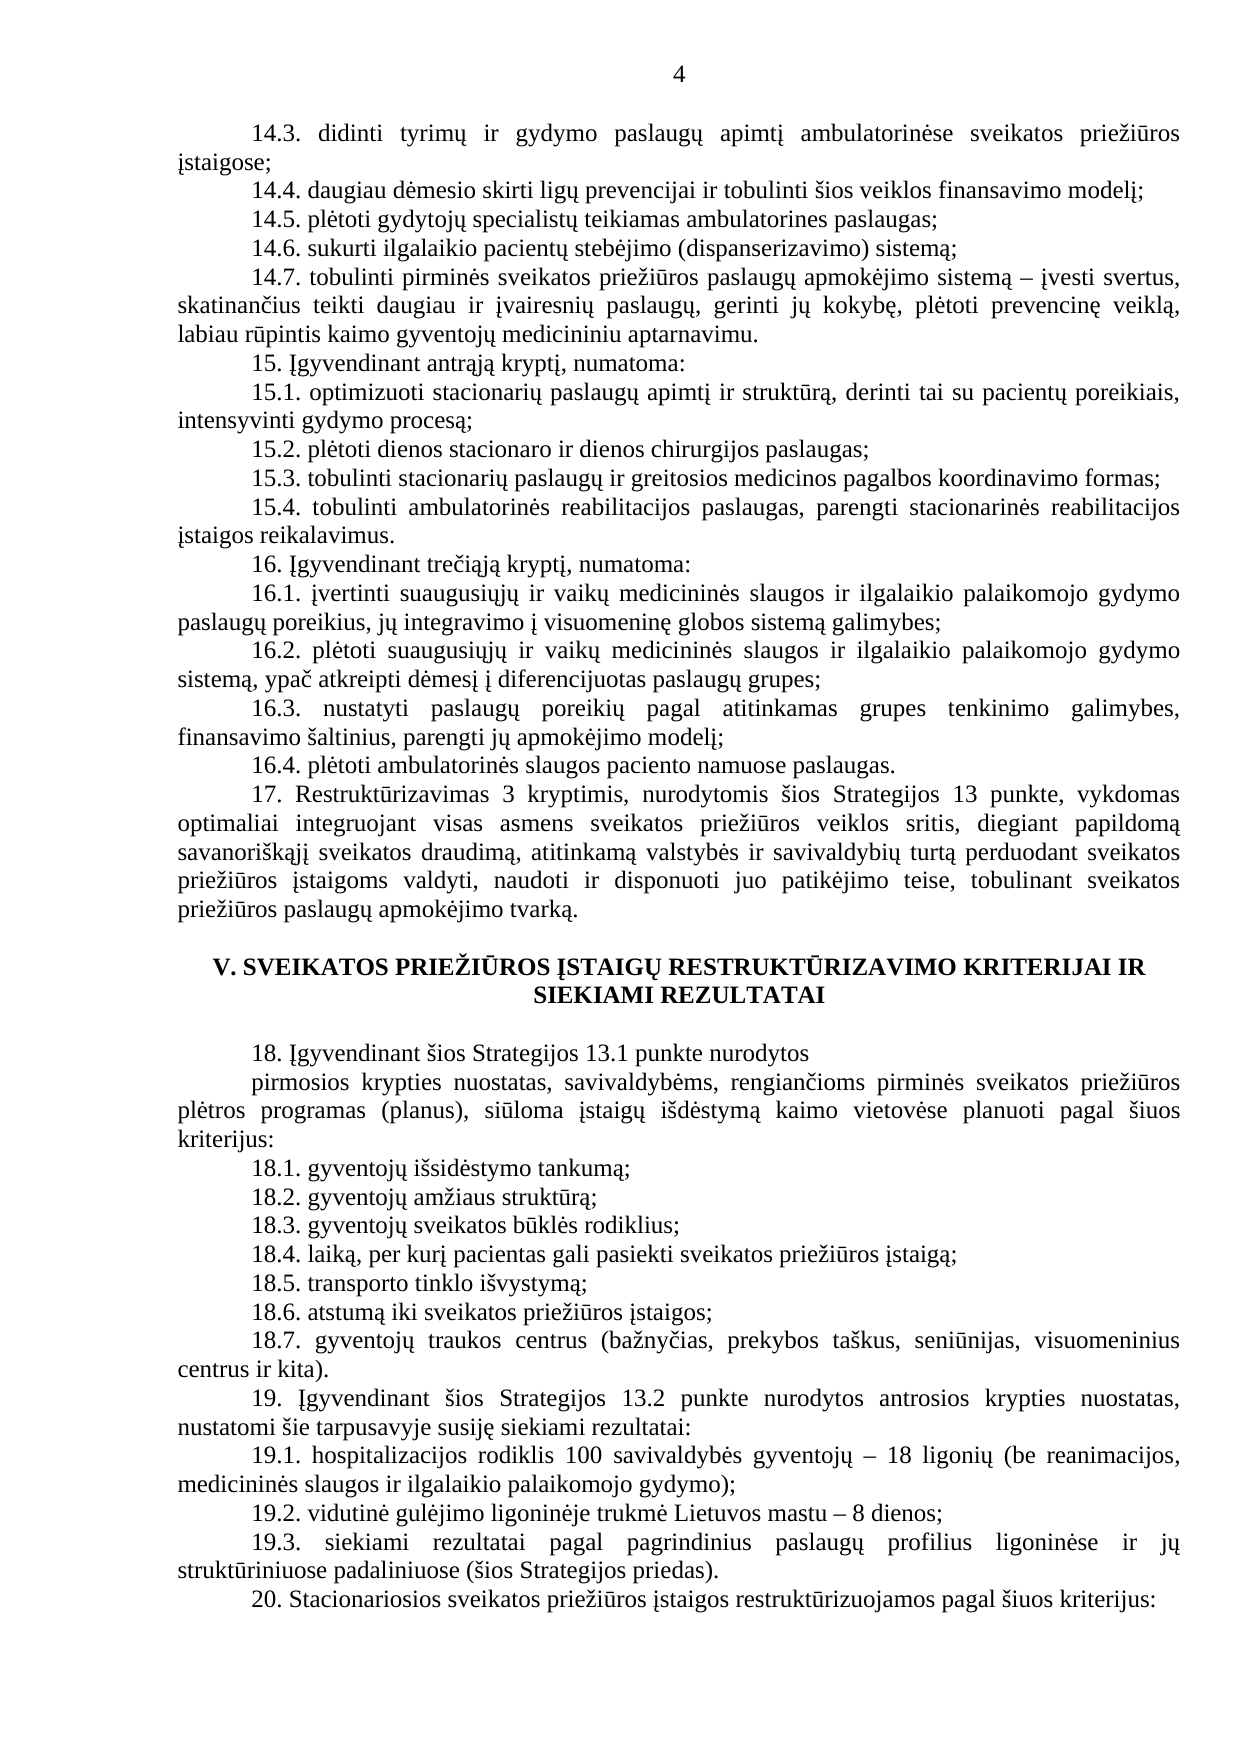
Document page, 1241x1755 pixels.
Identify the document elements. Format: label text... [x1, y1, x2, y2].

text 15.1. optimizuoti stacionarių paslaugų apimtį ir struktūrą, derinti tai su pacientų poreikiais, intensyvinti gydymo procesą; [177, 377, 1181, 434]
text 18.4. laiką, per kurį pacientas gali pasiekti sveikatos priežiūros įstaigą; [177, 1239, 1181, 1268]
text V. SVEIKATOS PRIEŽIŪROS ĮSTAIGŲ RESTRUKTŪRIZAVIMO KRITERIJAI IR SIEKIAMI REZULTATAI [177, 952, 1181, 1009]
text 16.1. įvertinti suaugusiųjų ir vaikų medicininės slaugos ir ilgalaikio palaikomojo gydymo paslaugų poreikius, jų integravimo į visuomeninę globos sistemą galimybes; [177, 578, 1181, 636]
text 14.5. plėtoti gydytojų specialistų teikiamas ambulatorines paslaugas; [177, 204, 1181, 233]
text 15.3. tobulinti stacionarių paslaugų ir greitosios medicinos pagalbos koordinavimo formas; [177, 463, 1181, 492]
text 20. Stacionariosios sveikatos priežiūros įstaigos restruktūrizuojamos pagal šiuos kriterijus: [177, 1584, 1181, 1613]
text 19.3. siekiami rezultatai pagal pagrindinius paslaugų profilius ligoninėse ir jų struktūriniuose padaliniuose (šios Strategijos priedas). [177, 1527, 1181, 1584]
text 14.3. didinti tyrimų ir gydymo paslaugų apimtį ambulatorinėse sveikatos priežiūros įstaigose; [177, 118, 1181, 176]
text 14.4. daugiau dėmesio skirti ligų prevencijai ir tobulinti šios veiklos finansavimo modelį; [177, 176, 1181, 204]
text 15. Įgyvendinant antrąją kryptį, numatoma: [177, 348, 1181, 377]
text 17. Restruktūrizavimas 3 kryptimis, nurodytomis šios Strategijos 13 punkte, vykdomas optimaliai integruojant visas asmens sveikatos priežiūros veiklos sritis, diegiant papildomą savanoriškąjį sveikatos draudimą, atitinkamą valstybės ir savivaldybių turtą perduodant sveikatos priežiūros įstaigoms valdyti, naudoti ir disponuoti juo patikėjimo teise, tobulinant sveikatos priežiūros paslaugų apmokėjimo tvarką. [177, 779, 1181, 923]
text 14.6. sukurti ilgalaikio pacientų stebėjimo (dispanserizavimo) sistemą; [177, 233, 1181, 262]
text 19.1. hospitalizacijos rodiklis 100 savivaldybės gyventojų – 18 ligonių (be reanimacijos, medicininės slaugos ir ilgalaikio palaikomojo gydymo); [177, 1441, 1181, 1498]
text 18.5. transporto tinklo išvystymą; [177, 1268, 1181, 1297]
text pirmosios krypties nuostatas, savivaldybėms, rengiančioms pirminės sveikatos priežiūros plėtros programas (planus), siūloma įstaigų išdėstymą kaimo vietovėse planuoti pagal šiuos kriterijus: [177, 1067, 1181, 1153]
text 15.2. plėtoti dienos stacionaro ir dienos chirurgijos paslaugas; [177, 434, 1181, 463]
text 18.3. gyventojų sveikatos būklės rodiklius; [177, 1211, 1181, 1239]
text 16. Įgyvendinant trečiąją kryptį, numatoma: [177, 549, 1181, 578]
text 16.4. plėtoti ambulatorinės slaugos paciento namuose paslaugas. [177, 751, 1181, 779]
text 19.2. vidutinė gulėjimo ligoninėje trukmė Lietuvos mastu – 8 dienos; [177, 1498, 1181, 1527]
text 18. Įgyvendinant šios Strategijos 13.1 punkte nurodytos [177, 1038, 1181, 1067]
text 16.3. nustatyti paslaugų poreikių pagal atitinkamas grupes tenkinimo galimybes, finansavimo šaltinius, parengti jų apmokėjimo modelį; [177, 693, 1181, 751]
text 14.7. tobulinti pirminės sveikatos priežiūros paslaugų apmokėjimo sistemą – įvesti svertus, skatinančius teikti daugiau ir įvairesnių paslaugų, gerinti jų kokybę, plėtoti prevencinę veiklą, labiau rūpintis kaimo gyventojų medicininiu aptarnavimu. [177, 262, 1181, 348]
text 16.2. plėtoti suaugusiųjų ir vaikų medicininės slaugos ir ilgalaikio palaikomojo gydymo sistemą, ypač atkreipti dėmesį į diferencijuotas paslaugų grupes; [177, 636, 1181, 693]
text 18.7. gyventojų traukos centrus (bažnyčias, prekybos taškus, seniūnijas, visuomeninius centrus ir kita). [177, 1326, 1181, 1383]
text 18.6. atstumą iki sveikatos priežiūros įstaigos; [177, 1297, 1181, 1326]
text 15.4. tobulinti ambulatorinės reabilitacijos paslaugas, parengti stacionarinės reabilitacijos įstaigos reikalavimus. [177, 492, 1181, 549]
text 18.2. gyventojų amžiaus struktūrą; [177, 1182, 1181, 1211]
text 18.1. gyventojų išsidėstymo tankumą; [177, 1153, 1181, 1182]
text 19. Įgyvendinant šios Strategijos 13.2 punkte nurodytos antrosios krypties nuostatas, nustatomi šie tarpusavyje susiję siekiami rezultatai: [177, 1383, 1181, 1441]
